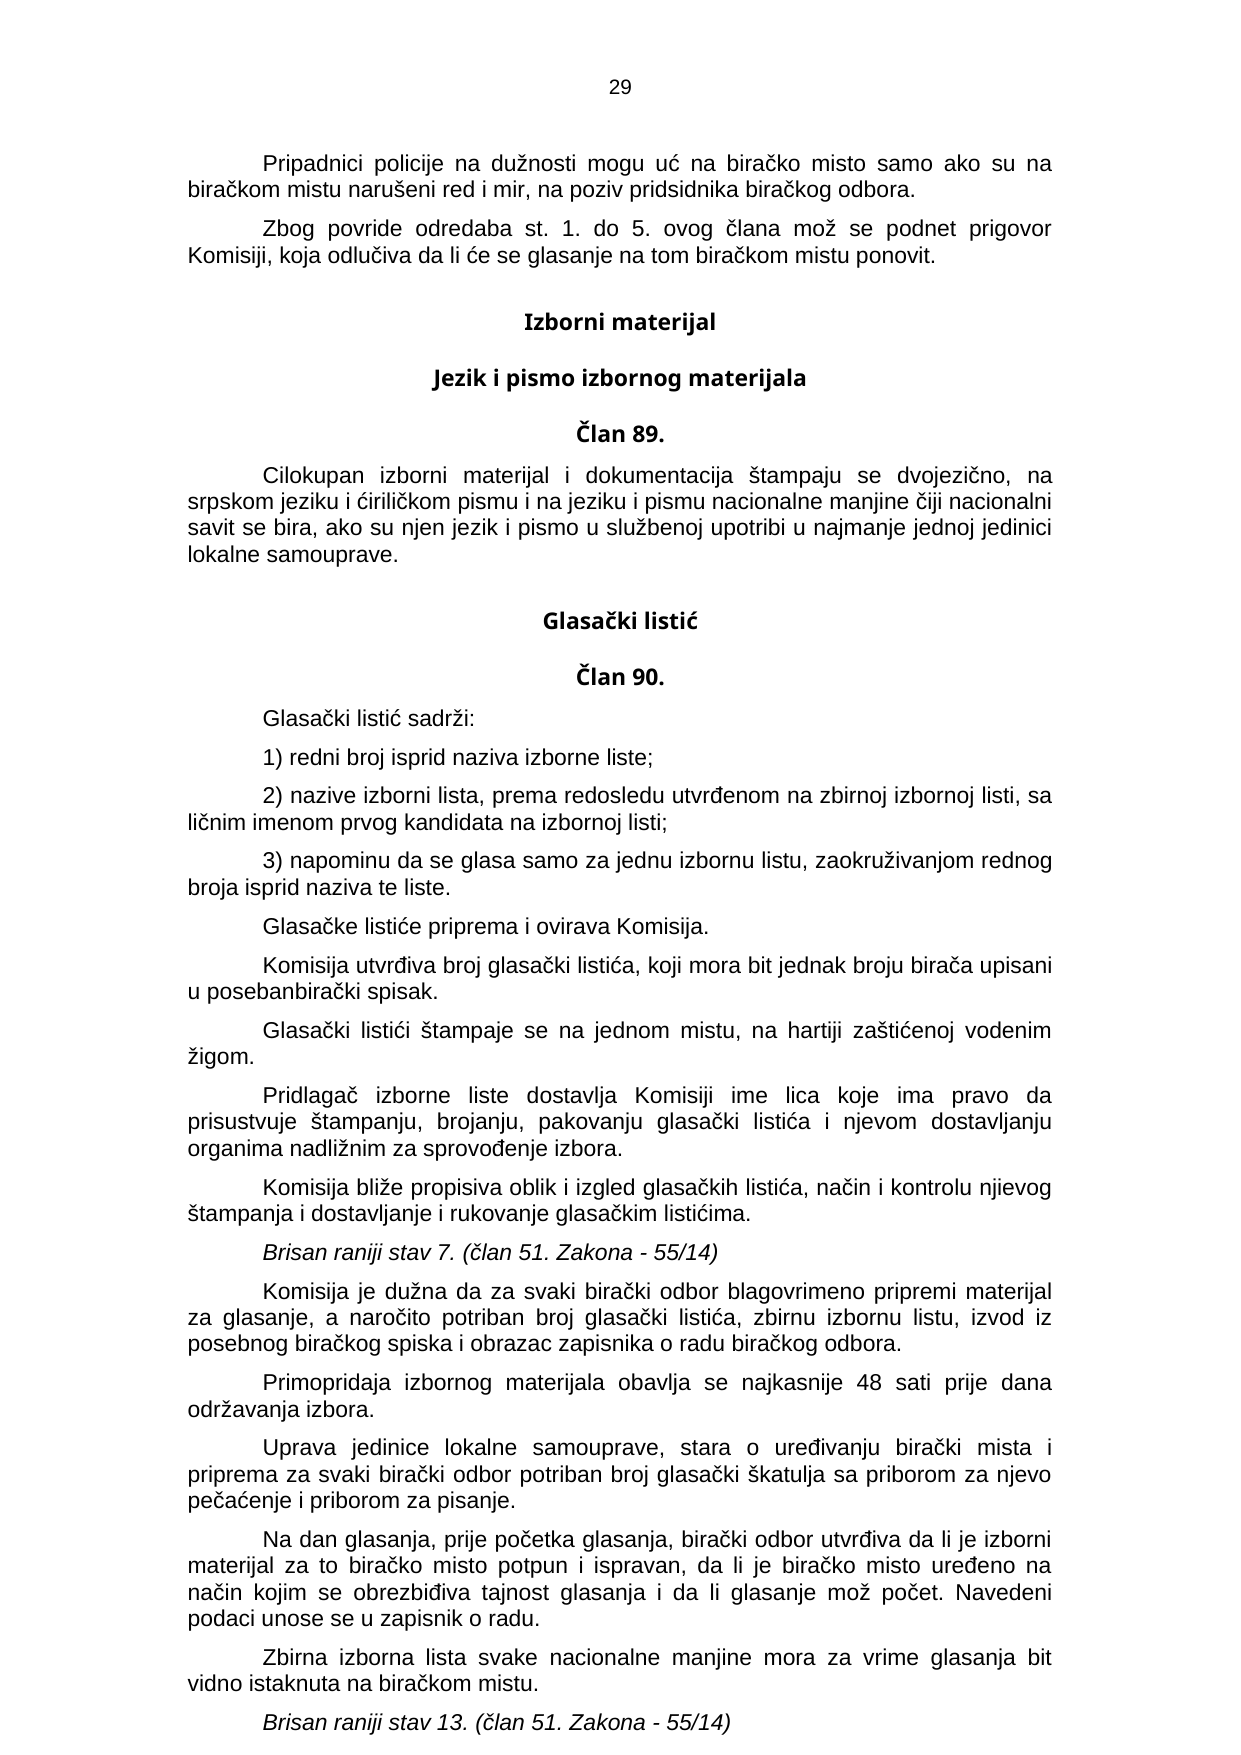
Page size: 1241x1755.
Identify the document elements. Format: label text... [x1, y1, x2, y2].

text Glasačke listiće priprema i ovirava Komisija. [187, 913, 1053, 939]
text Glasački listići štampaje se na jednom mistu, na hartiji zaštićenoj vodenim žigom. [187, 1017, 1053, 1069]
text Brisan raniji stav 7. (član 51. Zakona - 55/14) [187, 1239, 1053, 1265]
text Član 89. [262, 418, 978, 449]
text Pripadnici policije na dužnosti mogu uć na biračko misto samo ako su na biračkom mistu narušeni red i mir, na poziv pridsidnika biračkog odbora. [187, 150, 1053, 203]
text 3) napominu da se glasa samo za jednu izbornu listu, zaokruživanjom rednog broja isprid naziva te liste. [187, 847, 1053, 900]
text Jezik i pismo izbornog materijala [262, 362, 978, 393]
text Uprava jedinice lokalne samouprave, stara o uređivanju birački mista i priprema za svaki birački odbor potriban broj glasački škatulja sa priborom za njevo pečaćenje i priborom za pisanje. [187, 1434, 1053, 1513]
text Izborni materijal [262, 305, 978, 337]
text Zbirna izborna lista svake nacionalne manjine mora za vrime glasanja bit vidno istaknuta na biračkom mistu. [187, 1644, 1053, 1697]
text Brisan raniji stav 13. (član 51. Zakona - 55/14) [187, 1709, 1053, 1735]
text Cilokupan izborni materijal i dokumentacija štampaju se dvojezično, na srpskom jeziku i ćiriličkom pismu i na jeziku i pismu nacionalne manjine čiji nacionalni savit se bira, ako su njen jezik i pismo u službenoj upotribi u najmanje jednoj jedinici lokalne samouprave. [187, 462, 1053, 567]
text Član 90. [262, 661, 978, 692]
text Primopridaja izbornog materijala obavlja se najkasnije 48 sati prije dana održavanja izbora. [187, 1369, 1053, 1422]
text Glasački listić [262, 604, 978, 636]
text Komisija bliže propisiva oblik i izgled glasačkih listića, način i kontrolu njievog štampanja i dostavljanje i rukovanje glasačkim listićima. [187, 1173, 1053, 1226]
text 1) redni broj isprid naziva izborne liste; [187, 743, 1053, 770]
text Pridlagač izborne liste dostavlja Komisiji ime lica koje ima pravo da prisustvuje štampanju, brojanju, pakovanju glasački listića i njevom dostavljanju organima nadližnim za sprovođenje izbora. [187, 1082, 1053, 1161]
text Glasački listić sadrži: [187, 704, 1053, 731]
text Komisija je dužna da za svaki birački odbor blagovrimeno pripremi materijal za glasanje, a naročito potriban broj glasački listića, zbirnu izbornu listu, izvod iz posebnog biračkog spiska i obrazac zapisnika o radu biračkog odbora. [187, 1278, 1053, 1357]
text Zbog povride odredaba st. 1. do 5. ovog člana mož se podnet prigovor Komisiji, koja odlučiva da li će se glasanje na tom biračkom mistu ponovit. [187, 215, 1053, 268]
text Komisija utvrđiva broj glasački listića, koji mora bit jednak broju birača upisani u posebanbirački spisak. [187, 952, 1053, 1004]
text Na dan glasanja, prije početka glasanja, birački odbor utvrđiva da li je izborni materijal za to biračko misto potpun i ispravan, da li je biračko misto uređeno na način kojim se obrezbiđiva tajnost glasanja i da li glasanje mož počet. Navedeni podaci unose se u zapisnik o radu. [187, 1526, 1053, 1631]
text 2) nazive izborni lista, prema redosledu utvrđenom na zbirnoj izbornoj listi, sa ličnim imenom prvog kandidata na izbornoj listi; [187, 782, 1053, 835]
